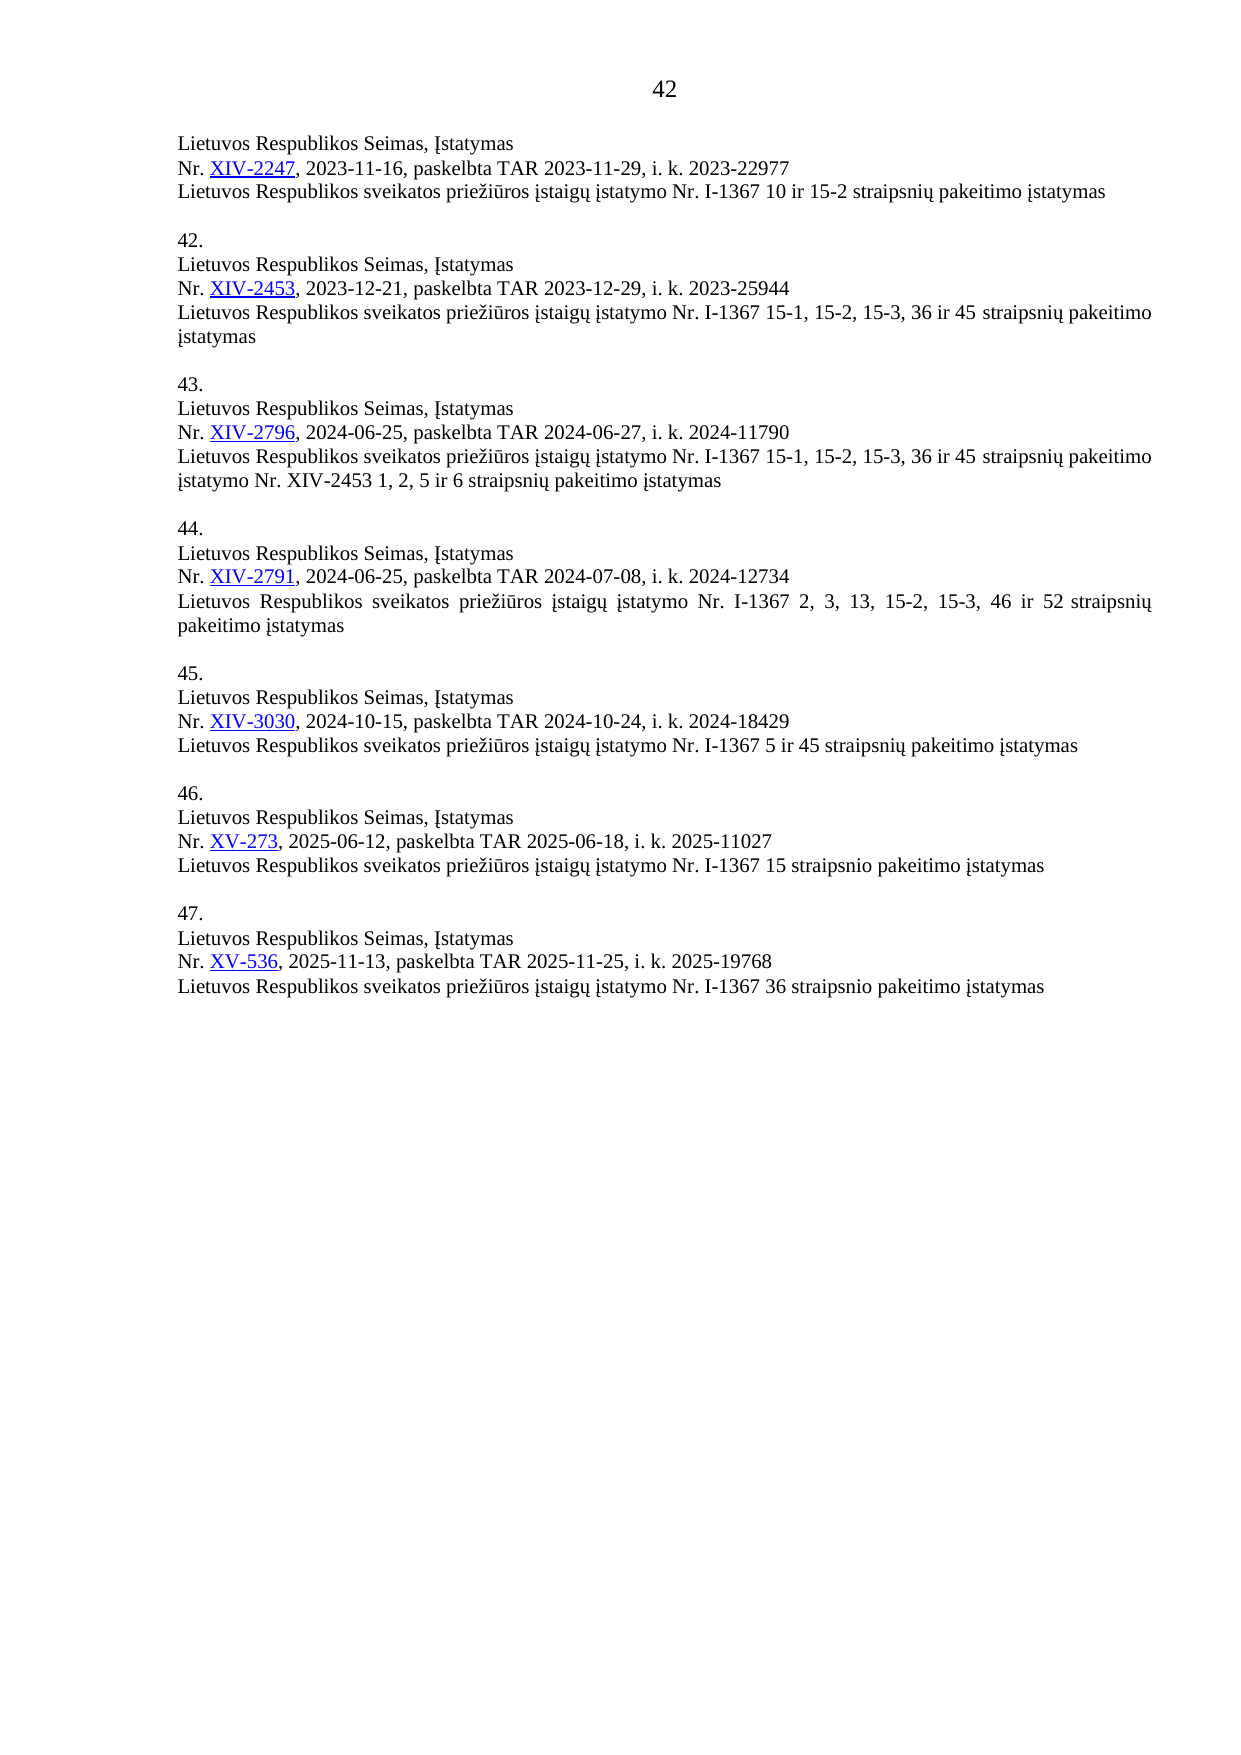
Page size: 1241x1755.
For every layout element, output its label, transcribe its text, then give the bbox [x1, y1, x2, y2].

text Lietuvos Respublikos Seimas, Įstatymas [177, 252, 1152, 276]
text 46. [177, 781, 1152, 805]
text 44. [177, 516, 1152, 540]
text Lietuvos Respublikos Seimas, Įstatymas [177, 396, 1152, 420]
text Lietuvos Respublikos sveikatos priežiūros įstaigų įstatymo Nr. I-1367 2, 3, 13, 15-2, 15-3, 46 ir 52 straipsnių pakeitimo įstatymas [177, 588, 1152, 637]
text Nr. XIV-3030, 2024-10-15, paskelbta TAR 2024-10-24, i. k. 2024-18429 [177, 709, 1152, 733]
text Nr. XIV-2453, 2023-12-21, paskelbta TAR 2023-12-29, i. k. 2023-25944 [177, 276, 1152, 300]
text Nr. XIV-2791, 2024-06-25, paskelbta TAR 2024-07-08, i. k. 2024-12734 [177, 564, 1152, 588]
text Lietuvos Respublikos sveikatos priežiūros įstaigų įstatymo Nr. I-1367 15-1, 15-2, 15-3, 36 ir 45 straipsnių pakeitimo įstatymo Nr. XIV-2453 1, 2, 5 ir 6 straipsnių pakeitimo įstatymas [177, 444, 1152, 492]
text Lietuvos Respublikos sveikatos priežiūros įstaigų įstatymo Nr. I-1367 15-1, 15-2, 15-3, 36 ir 45 straipsnių pakeitimo įstatymas [177, 300, 1152, 348]
text Lietuvos Respublikos sveikatos priežiūros įstaigų įstatymo Nr. I-1367 15 straipsnio pakeitimo įstatymas [177, 853, 1152, 877]
text 45. [177, 661, 1152, 685]
text Lietuvos Respublikos Seimas, Įstatymas [177, 925, 1152, 949]
text Nr. XV-273, 2025-06-12, paskelbta TAR 2025-06-18, i. k. 2025-11027 [177, 829, 1152, 853]
text Lietuvos Respublikos Seimas, Įstatymas [177, 540, 1152, 564]
text 42. [177, 228, 1152, 252]
text Lietuvos Respublikos Seimas, Įstatymas [177, 131, 1152, 155]
text Lietuvos Respublikos sveikatos priežiūros įstaigų įstatymo Nr. I-1367 10 ir 15-2 straipsnių pakeitimo įstatymas [177, 179, 1152, 203]
text Nr. XIV-2796, 2024-06-25, paskelbta TAR 2024-06-27, i. k. 2024-11790 [177, 420, 1152, 444]
text Lietuvos Respublikos sveikatos priežiūros įstaigų įstatymo Nr. I-1367 36 straipsnio pakeitimo įstatymas [177, 973, 1152, 998]
text Nr. XV-536, 2025-11-13, paskelbta TAR 2025-11-25, i. k. 2025-19768 [177, 949, 1152, 973]
text Lietuvos Respublikos sveikatos priežiūros įstaigų įstatymo Nr. I-1367 5 ir 45 straipsnių pakeitimo įstatymas [177, 733, 1152, 757]
text Nr. XIV-2247, 2023-11-16, paskelbta TAR 2023-11-29, i. k. 2023-22977 [177, 155, 1152, 179]
text Lietuvos Respublikos Seimas, Įstatymas [177, 685, 1152, 709]
text 43. [177, 372, 1152, 396]
text Lietuvos Respublikos Seimas, Įstatymas [177, 805, 1152, 829]
text 47. [177, 901, 1152, 925]
